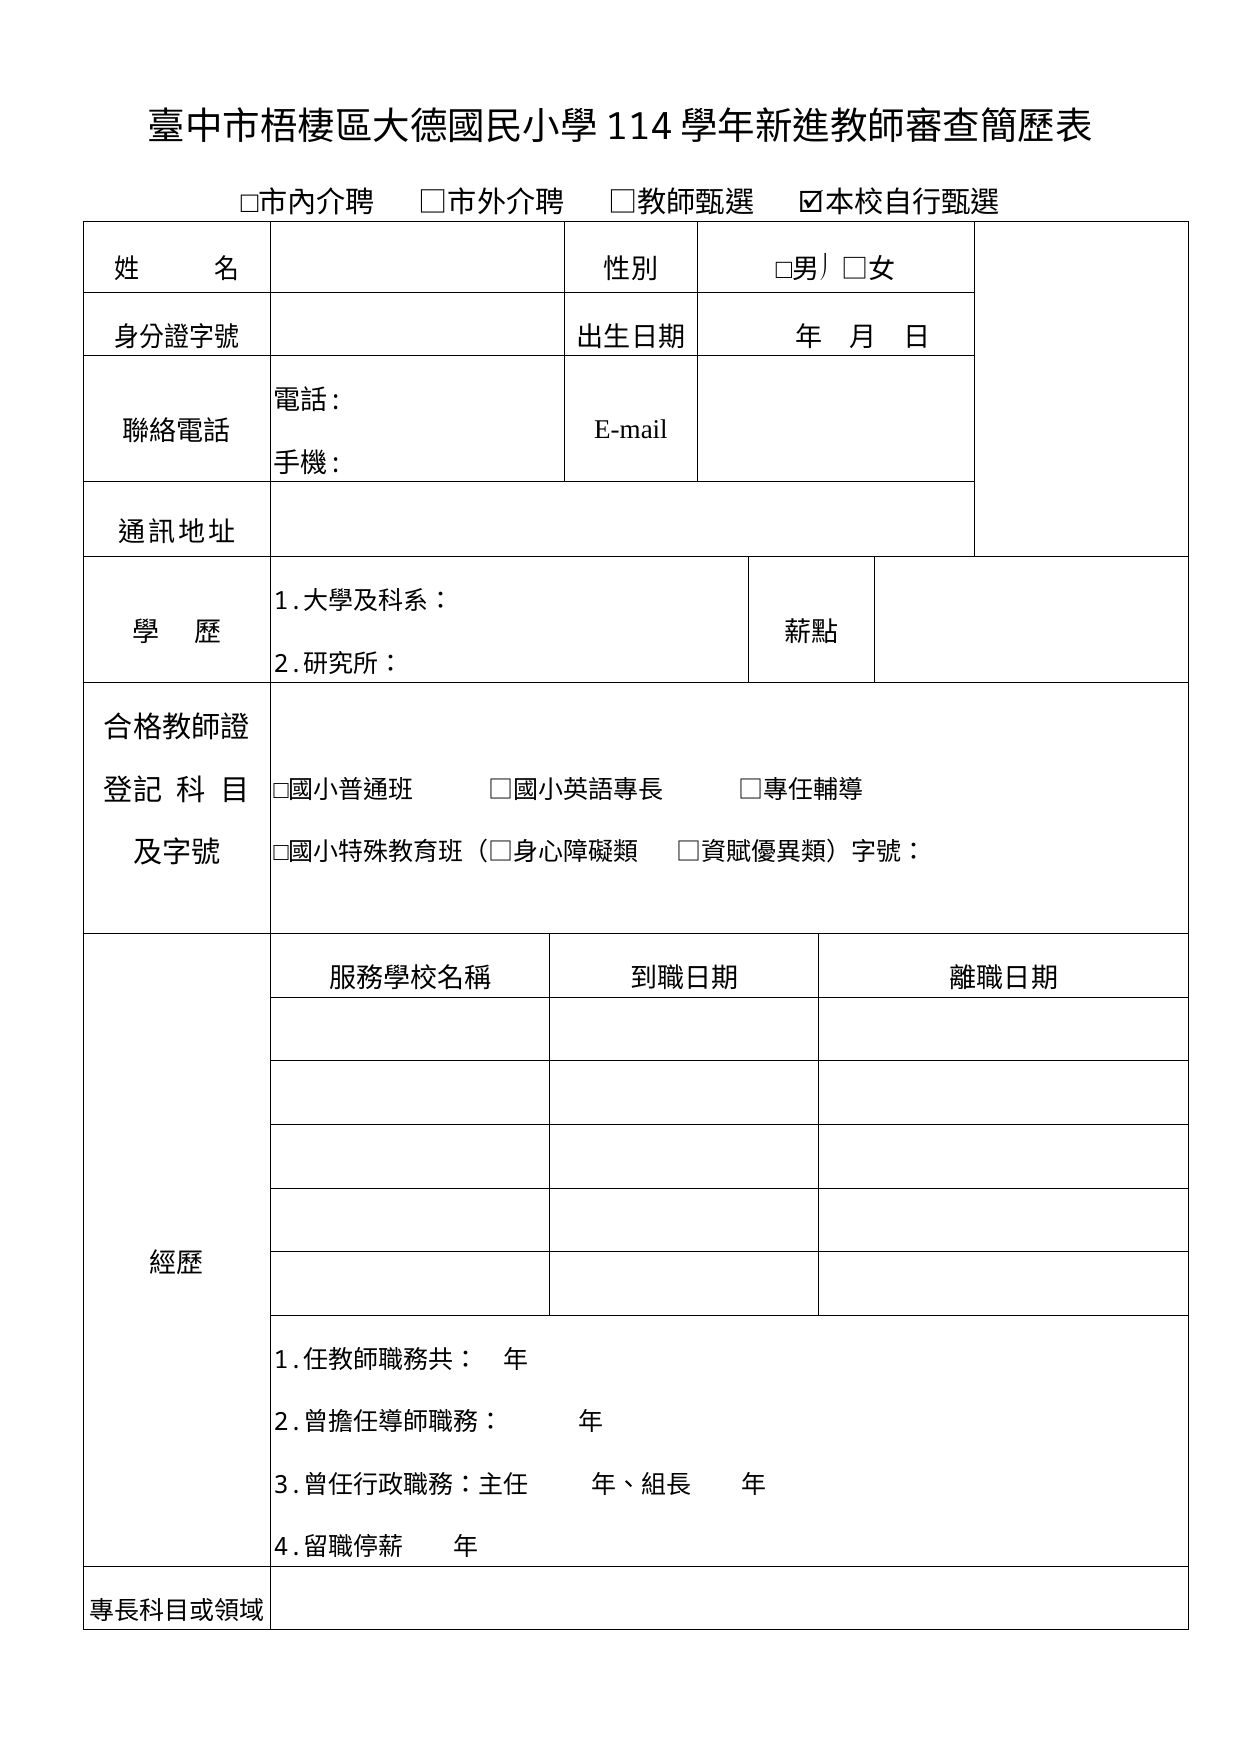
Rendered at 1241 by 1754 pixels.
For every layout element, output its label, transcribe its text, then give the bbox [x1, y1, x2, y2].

table_cell [550, 1125, 818, 1187]
table_cell 經歷 [84, 934, 270, 1566]
table_cell [271, 1061, 549, 1124]
table_cell [550, 1189, 818, 1251]
table_cell 離職日期 [819, 934, 1188, 997]
table_header [975, 222, 1188, 556]
table_header 性別 [565, 222, 697, 292]
table_cell 到職日期 [550, 934, 818, 997]
table_cell 1.大學及科系： 2.研究所： [271, 557, 748, 682]
table_cell 學歷 [84, 557, 270, 682]
text 臺中市梧棲區大德國民小學114學年新進教師審查簡歷表 [89, 96, 1152, 150]
table_cell [819, 1061, 1188, 1124]
table_cell 年 月 日 [698, 293, 974, 355]
table_cell 合格教師證 登記 科 目 及字號 [84, 683, 270, 933]
table_cell [698, 356, 974, 481]
table_cell 電話: 手機: [271, 356, 564, 481]
table_cell [271, 1252, 549, 1314]
table_cell 專長科目或領域 [84, 1567, 270, 1629]
table_header 姓 名 [84, 222, 270, 292]
table_cell □國小普通班 □國小英語專長 □專任輔導 □國小特殊教育班（□身心障礙類 □資賦優異類）字號： [271, 683, 1188, 933]
table_cell [271, 998, 549, 1060]
text □市內介聘 □市外介聘 □教師甄選 本校自行甄選 [89, 179, 1152, 221]
table_cell [271, 1125, 549, 1187]
table_cell 服務學校名稱 [271, 934, 549, 997]
table_cell 通訊地址 [84, 482, 270, 556]
table_cell [271, 1189, 549, 1251]
table_header □男 □女 [698, 222, 974, 292]
table_cell 聯絡電話 [84, 356, 270, 481]
table_cell 薪點 [749, 557, 874, 682]
table_cell [875, 557, 1188, 682]
table_cell [271, 482, 974, 556]
table_cell [819, 1189, 1188, 1251]
table_cell 身分證字號 [84, 293, 270, 355]
table_cell 1.任教師職務共： 年 2.曾擔任導師職務： 年 3.曾任行政職務：主任 年、組長 年 4.留職停薪 年 [271, 1316, 1188, 1566]
table_cell [819, 1125, 1188, 1187]
table_cell [271, 1567, 1188, 1629]
table_cell [819, 998, 1188, 1060]
table_cell [550, 1061, 818, 1124]
table_cell E-mail [565, 356, 697, 481]
table_cell [550, 998, 818, 1060]
table_cell [271, 293, 564, 355]
table_cell 出生日期 [565, 293, 697, 355]
table_cell [550, 1252, 818, 1314]
table_cell [819, 1252, 1188, 1314]
table_header [271, 222, 564, 292]
